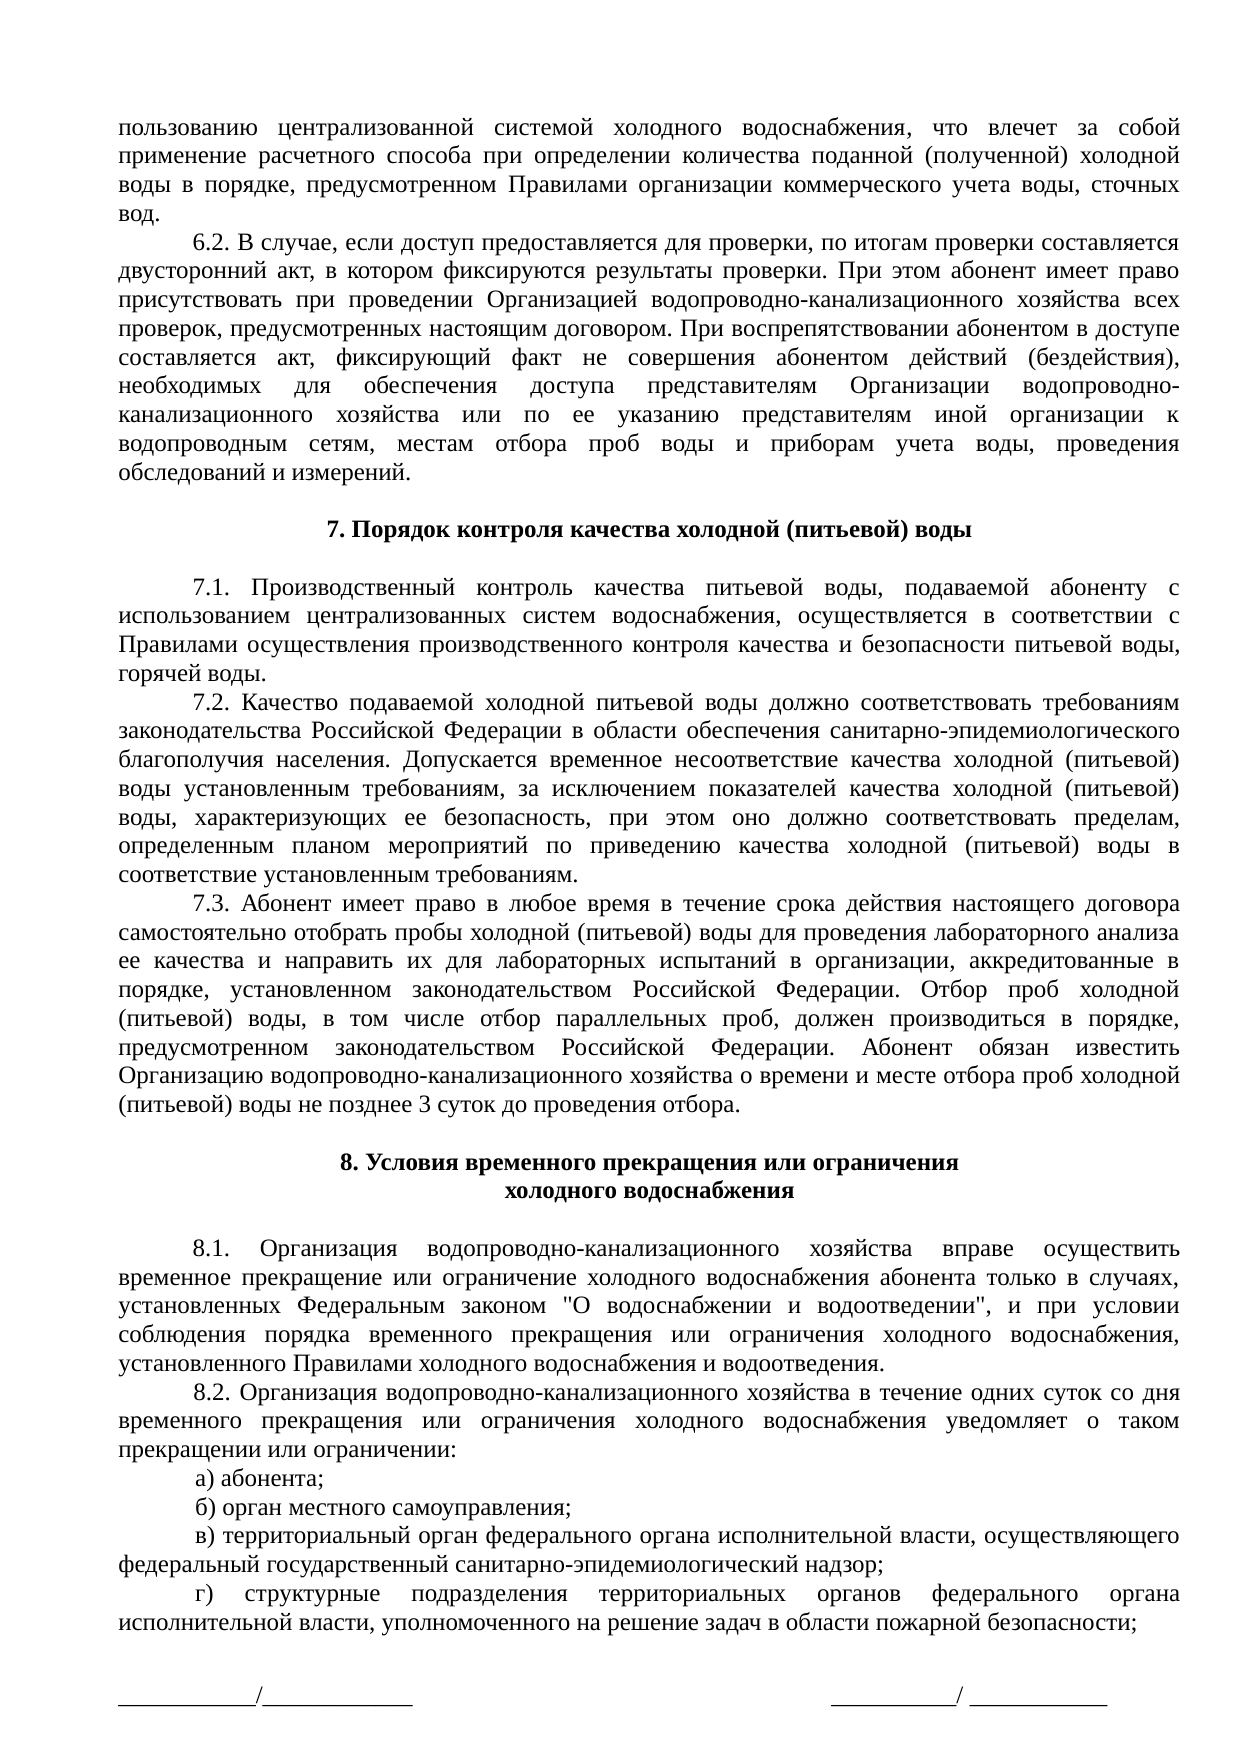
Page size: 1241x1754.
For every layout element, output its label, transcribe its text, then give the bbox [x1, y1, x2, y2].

text пользованию централизованной системой холодного водоснабжения, что влечет за собой применение расчетного способа при определении количества поданной (полученной) холодной воды в порядке, предусмотренном Правилами организации коммерческого учета воды, сточных вод. [118, 112, 1181, 227]
text 6.2. В случае, если доступ предоставляется для проверки, по итогам проверки составляется двусторонний акт, в котором фиксируются результаты проверки. При этом абонент имеет право присутствовать при проведении Организацией водопроводно-канализационного хозяйства всех проверок, предусмотренных настоящим договором. При воспрепятствовании абонентом в доступе составляется акт, фиксирующий факт не совершения абонентом действий (бездействия), необходимых для обеспечения доступа представителям Организации водопроводно-канализационного хозяйства или по ее указанию представителям иной организации к водопроводным сетям, местам отбора проб воды и приборам учета воды, проведения обследований и измерений. [118, 227, 1181, 485]
text г) структурные подразделения территориальных органов федерального органа исполнительной власти, уполномоченного на решение задач в области пожарной безопасности; [118, 1578, 1181, 1635]
text 7. Порядок контроля качества холодной (питьевой) воды [118, 514, 1181, 543]
text 7.1. Производственный контроль качества питьевой воды, подаваемой абоненту с использованием централизованных систем водоснабжения, осуществляется в соответствии с Правилами осуществления производственного контроля качества и безопасности питьевой воды, горячей воды. [118, 572, 1181, 687]
text 8. Условия временного прекращения или ограничения [118, 1147, 1181, 1175]
text а) абонента; [118, 1463, 1181, 1492]
text 7.3. Абонент имеет право в любое время в течение срока действия настоящего договора самостоятельно отобрать пробы холодной (питьевой) воды для проведения лабораторного анализа ее качества и направить их для лабораторных испытаний в организации, аккредитованные в порядке, установленном законодательством Российской Федерации. Отбор проб холодной (питьевой) воды, в том числе отбор параллельных проб, должен производиться в порядке, предусмотренном законодательством Российской Федерации. Абонент обязан известить Организацию водопроводно-канализационного хозяйства о времени и месте отбора проб холодной (питьевой) воды не позднее 3 суток до проведения отбора. [118, 888, 1181, 1118]
text 8.2. Организация водопроводно-канализационного хозяйства в течение одних суток со дня временного прекращения или ограничения холодного водоснабжения уведомляет о таком прекращении или ограничении: [118, 1377, 1181, 1463]
text 7.2. Качество подаваемой холодной питьевой воды должно соответствовать требованиям законодательства Российской Федерации в области обеспечения санитарно-эпидемиологического благополучия населения. Допускается временное несоответствие качества холодной (питьевой) воды установленным требованиям, за исключением показателей качества холодной (питьевой) воды, характеризующих ее безопасность, при этом оно должно соответствовать пределам, определенным планом мероприятий по приведению качества холодной (питьевой) воды в соответствие установленным требованиям. [118, 687, 1181, 888]
text в) территориальный орган федерального органа исполнительной власти, осуществляющего федеральный государственный санитарно-эпидемиологический надзор; [118, 1520, 1181, 1578]
text холодного водоснабжения [118, 1175, 1181, 1204]
text б) орган местного самоуправления; [118, 1492, 1181, 1520]
text 8.1. Организация водопроводно-канализационного хозяйства вправе осуществить временное прекращение или ограничение холодного водоснабжения абонента только в случаях, установленных Федеральным законом "О водоснабжении и водоотведении", и при условии соблюдения порядка временного прекращения или ограничения холодного водоснабжения, установленного Правилами холодного водоснабжения и водоотведения. [118, 1233, 1181, 1377]
